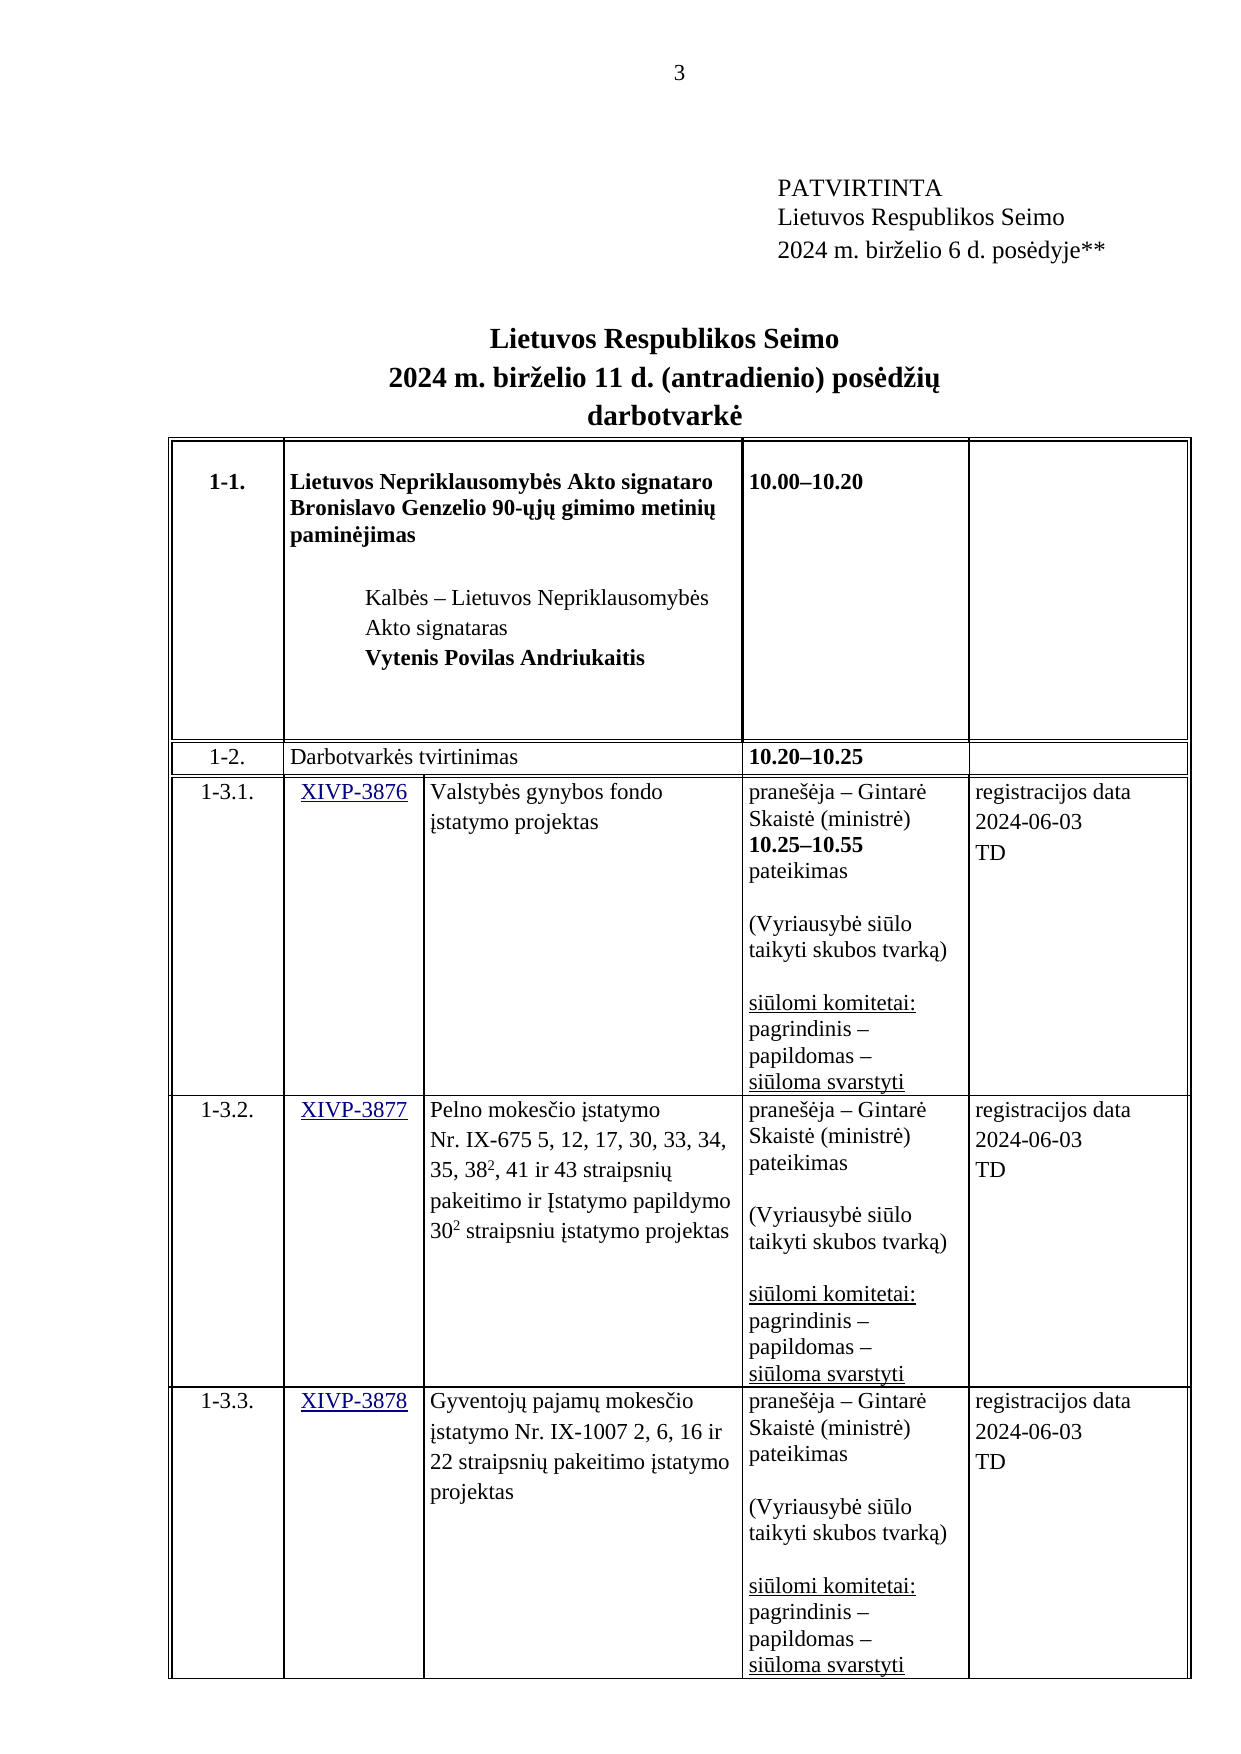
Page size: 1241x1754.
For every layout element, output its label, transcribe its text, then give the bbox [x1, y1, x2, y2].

table_cell XIVP-3877 [285, 1096, 423, 1386]
table_header 1-1. [173, 442, 283, 739]
table_cell [1192, 1095, 1240, 1386]
table_cell registracijos data 2024-06-03 TD [970, 1096, 1187, 1386]
table_header 10.00–10.20 [744, 442, 968, 739]
table_cell [970, 743, 1187, 773]
text 2024 m. birželio 6 d. posėdyje** [777, 235, 1152, 264]
text Lietuvos Respublikos Seimo [177, 321, 1152, 355]
table_cell 1-2. [173, 743, 283, 773]
text 2024 m. birželio 11 d. (antradienio) posėdžių [177, 360, 1152, 393]
table_cell 1-3.2. [173, 1096, 283, 1386]
table_header Lietuvos Nepriklausomybės Akto signataro Bronislavo Genzelio 90-ųjų gimimo metinių paminėjimas Kalbės – Lietuvos Nepriklausomybės Akto signataras Vytenis Povilas Andriukaitis [285, 442, 741, 739]
table_cell pranešėja – Gintarė Skaistė (ministrė) 10.25–10.55 pateikimas (Vyriausybė siūlo taikyti skubos tvarką) siūlomi komitetai: pagrindinis – papildomas – siūloma svarstyti [743, 778, 968, 1094]
table_cell 1-3.1. [173, 778, 283, 1094]
table_cell registracijos data 2024-06-03 TD [970, 778, 1187, 1094]
text Lietuvos Respublikos Seimo [777, 202, 1152, 231]
table_cell XIVP-3876 [285, 778, 423, 1094]
table_cell Pelno mokesčio įstatymo Nr. IX-675 5, 12, 17, 30, 33, 34, 35, 382, 41 ir 43 straipsnių pakeitimo ir Įstatymo papildymo 302 straipsniu įstatymo projektas [425, 1096, 742, 1386]
table_cell [1192, 1386, 1240, 1677]
table_cell pranešėja – Gintarė Skaistė (ministrė) pateikimas (Vyriausybė siūlo taikyti skubos tvarką) siūlomi komitetai: pagrindinis – papildomas – siūloma svarstyti [743, 1096, 968, 1386]
table_cell Gyventojų pajamų mokesčio įstatymo Nr. IX-1007 2, 6, 16 ir 22 straipsnių pakeitimo įstatymo projektas [425, 1388, 742, 1677]
table_cell 1-3.3. [173, 1388, 283, 1677]
table_header [1192, 437, 1240, 739]
table_cell Valstybės gynybos fondo įstatymo projektas [425, 778, 742, 1094]
table_cell registracijos data 2024-06-03 TD [970, 1388, 1187, 1677]
table_cell pranešėja – Gintarė Skaistė (ministrė) pateikimas (Vyriausybė siūlo taikyti skubos tvarką) siūlomi komitetai: pagrindinis – papildomas – siūloma svarstyti [743, 1388, 968, 1677]
table_cell Darbotvarkės tvirtinimas [284, 743, 742, 773]
table_header [970, 442, 1187, 739]
table_cell [1192, 774, 1240, 1094]
text darbotvarkė [177, 398, 1152, 432]
table_cell [1192, 739, 1240, 773]
text PATVIRTINTA [777, 173, 1152, 202]
table_cell 10.20–10.25 [743, 743, 969, 773]
table_cell XIVP-3878 [285, 1388, 423, 1677]
